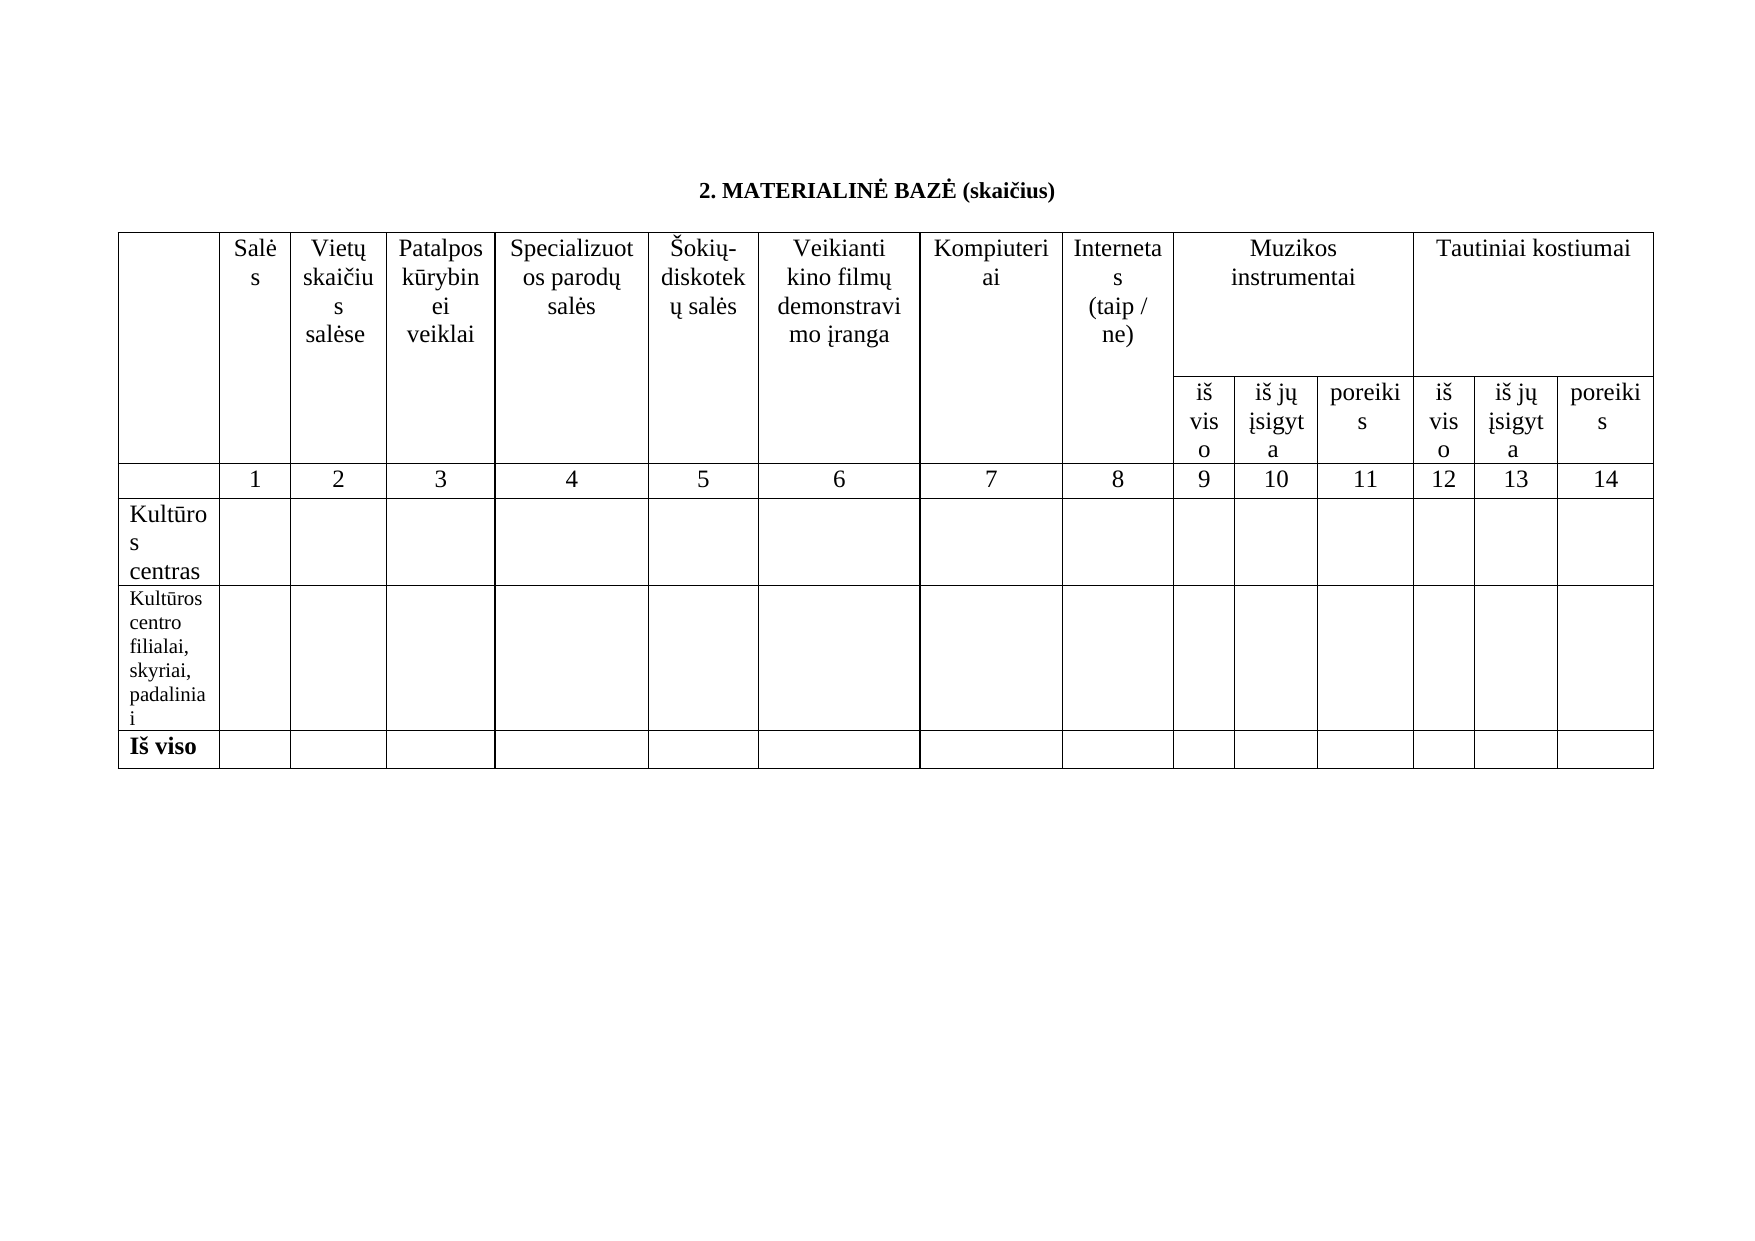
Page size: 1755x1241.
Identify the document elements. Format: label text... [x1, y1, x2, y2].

table_cell [1235, 731, 1317, 768]
table_header Salės [220, 233, 290, 463]
table_cell 13 [1475, 464, 1557, 498]
table_cell [1318, 499, 1413, 585]
table_cell poreikis [1558, 377, 1653, 463]
table_cell [1475, 586, 1557, 730]
table_cell [1174, 731, 1234, 768]
table_cell poreikis [1318, 377, 1413, 463]
table_cell [1475, 499, 1557, 585]
table_cell [649, 586, 758, 730]
table_cell iš viso [1174, 377, 1234, 463]
table_cell 12 [1414, 464, 1474, 498]
table_cell [387, 586, 494, 730]
table_cell [1063, 731, 1173, 768]
table_cell Kultūros centras [119, 499, 219, 585]
table_cell 1 [220, 464, 290, 498]
table_cell [387, 499, 494, 585]
table_header Šokių-diskotekų salės [649, 233, 758, 463]
table_cell [119, 464, 219, 498]
table_cell [759, 499, 919, 585]
table_cell [291, 499, 386, 585]
table_cell [1475, 731, 1557, 768]
table_cell [496, 731, 648, 768]
table_cell [1414, 731, 1474, 768]
table_header Specializuotos parodų salės [496, 233, 648, 463]
table_cell [759, 731, 919, 768]
table_cell Iš viso [119, 731, 219, 768]
table_cell [1558, 499, 1653, 585]
table_header Kompiuteriai [921, 233, 1062, 463]
table_cell [1318, 586, 1413, 730]
table_cell [759, 586, 919, 730]
table_cell [921, 731, 1062, 768]
table_cell 5 [649, 464, 758, 498]
table_cell 8 [1063, 464, 1173, 498]
table_cell iš jų įsigyta [1235, 377, 1317, 463]
table_cell [1558, 586, 1653, 730]
table_cell [1174, 586, 1234, 730]
table_header [119, 233, 219, 463]
table_cell [921, 499, 1062, 585]
table_cell [1318, 731, 1413, 768]
table_header Tautiniai kostiumai [1414, 233, 1653, 376]
table_cell [1235, 586, 1317, 730]
table_cell [649, 731, 758, 768]
table_cell 14 [1558, 464, 1653, 498]
table_cell Kultūros centro filialai, skyriai, padaliniai [119, 586, 219, 730]
table_cell [496, 499, 648, 585]
table_cell 3 [387, 464, 494, 498]
table_cell [1414, 586, 1474, 730]
table_cell 6 [759, 464, 919, 498]
table_cell 4 [496, 464, 648, 498]
table_header Patalpos kūrybinei veiklai [387, 233, 494, 463]
table_cell [1063, 586, 1173, 730]
table_cell [1174, 499, 1234, 585]
table_header Veikianti kino filmų demonstravimo įranga [759, 233, 919, 463]
table_cell [220, 731, 290, 768]
table_cell [220, 499, 290, 585]
table_cell [1558, 731, 1653, 768]
table_cell 11 [1318, 464, 1413, 498]
table_cell 2 [291, 464, 386, 498]
table_header Muzikos instrumentai [1174, 233, 1413, 376]
table_cell [649, 499, 758, 585]
table_cell 10 [1235, 464, 1317, 498]
text 2. MATERIALINĖ BAZĖ (skaičius) [118, 177, 1636, 203]
table_cell [1063, 499, 1173, 585]
table_cell iš jų įsigyta [1475, 377, 1557, 463]
table_cell [921, 586, 1062, 730]
table_cell [1414, 499, 1474, 585]
table_cell [387, 731, 494, 768]
table_header Internetas (taip / ne) [1063, 233, 1173, 463]
table_header Vietų skaičius salėse [291, 233, 386, 463]
table_cell [291, 731, 386, 768]
table_cell iš viso [1414, 377, 1474, 463]
table_cell 7 [921, 464, 1062, 498]
table_cell 9 [1174, 464, 1234, 498]
table_cell [220, 586, 290, 730]
table_cell [291, 586, 386, 730]
table_cell [1235, 499, 1317, 585]
table_cell [496, 586, 648, 730]
